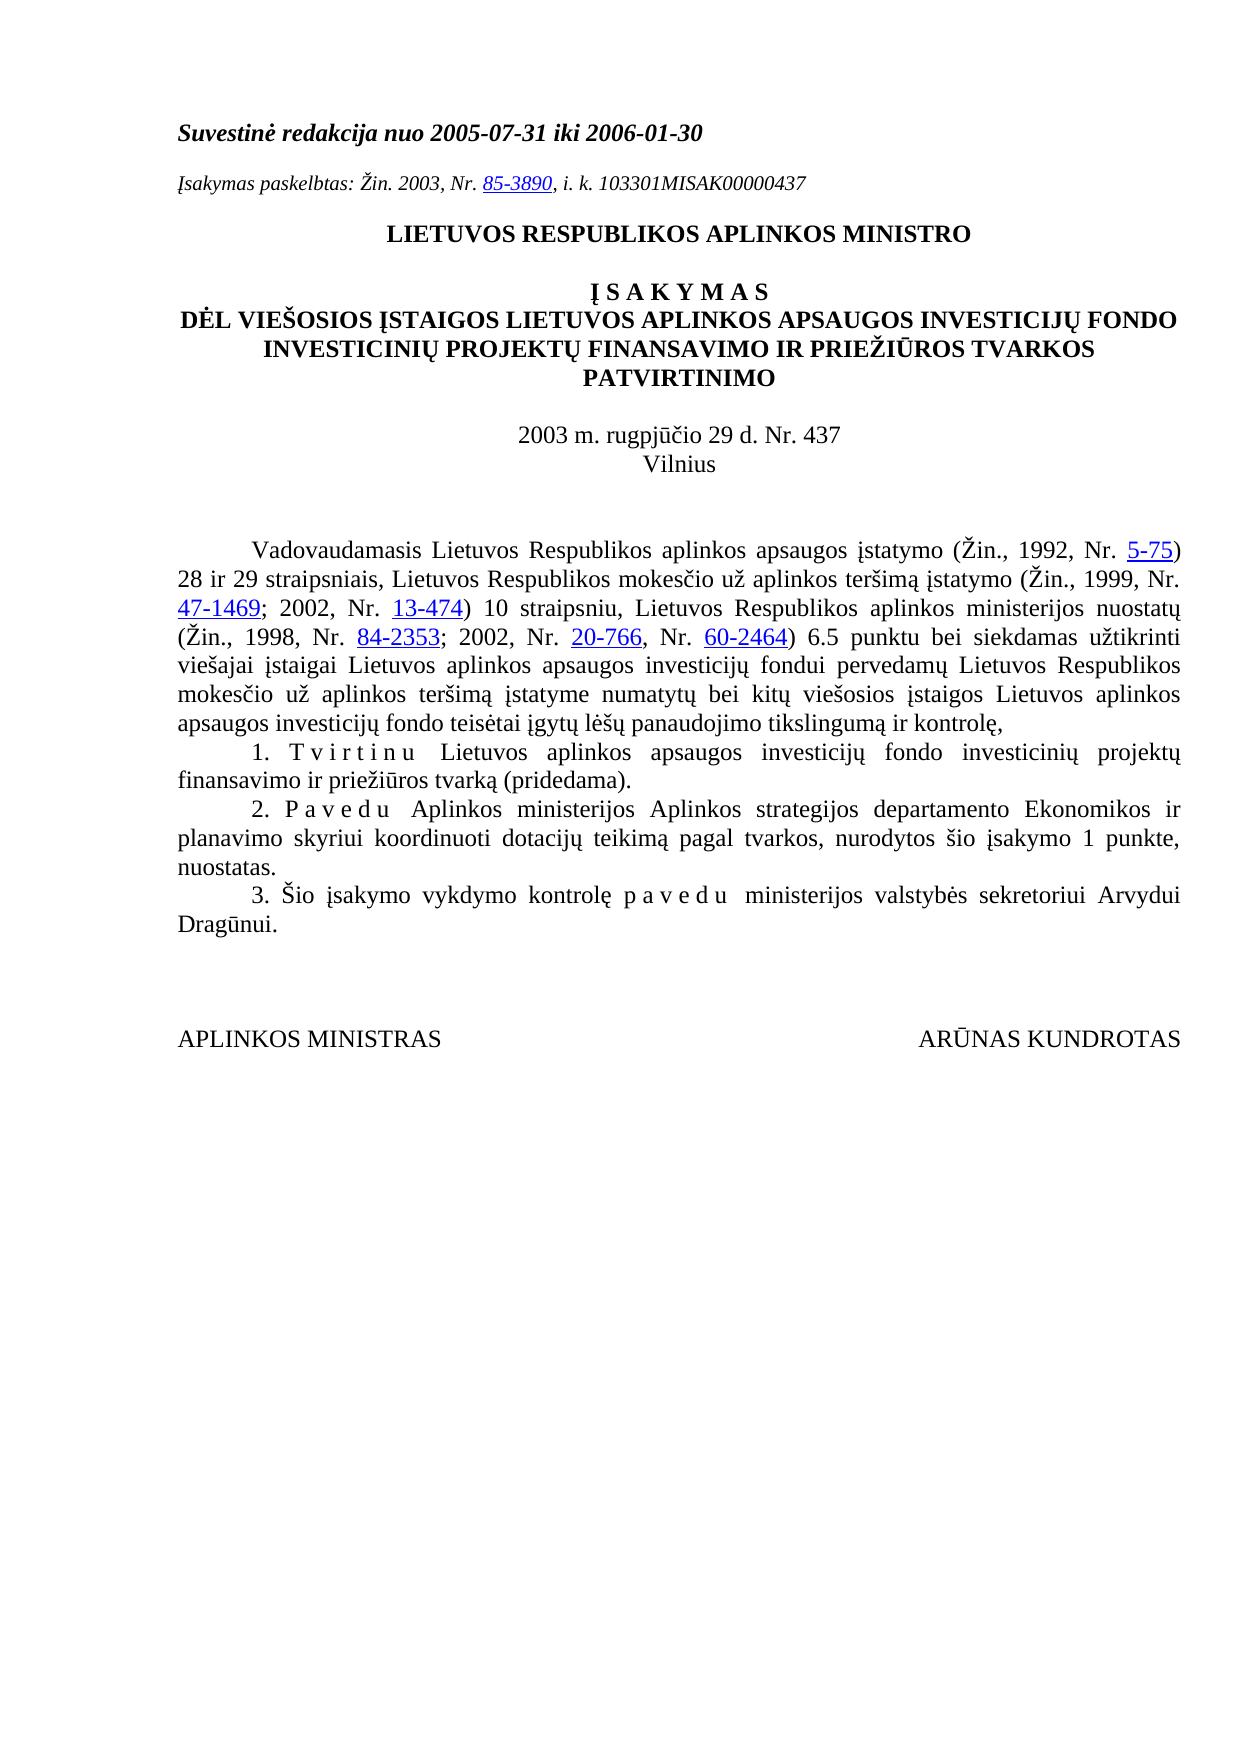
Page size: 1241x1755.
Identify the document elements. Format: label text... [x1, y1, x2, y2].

text Vilnius [177, 449, 1181, 478]
text 2003 m. rugpjūčio 29 d. Nr. 437 [177, 420, 1181, 449]
text Įsakymas paskelbtas: Žin. 2003, Nr. 85-3890, i. k. 103301MISAK00000437 [177, 171, 1181, 195]
text Suvestinė redakcija nuo 2005-07-31 iki 2006-01-30 [177, 118, 1181, 147]
text 2. Pavedu Aplinkos ministerijos Aplinkos strategijos departamento Ekonomikos ir planavimo skyriui koordinuoti dotacijų teikimą pagal tvarkos, nurodytos šio įsakymo 1 punkte, nuostatas. [177, 794, 1181, 880]
text APLINKOS MINISTRAS ARŪNAS KUNDROTAS [177, 1024, 1181, 1053]
text LIETUVOS RESPUBLIKOS APLINKOS MINISTRO [177, 219, 1181, 248]
text Vadovaudamasis Lietuvos Respublikos aplinkos apsaugos įstatymo (Žin., 1992, Nr. 5-75) 28 ir 29 straipsniais, Lietuvos Respublikos mokesčio už aplinkos teršimą įstatymo (Žin., 1999, Nr. 47-1469; 2002, Nr. 13-474) 10 straipsniu, Lietuvos Respublikos aplinkos ministerijos nuostatų (Žin., 1998, Nr. 84-2353; 2002, Nr. 20-766, Nr. 60-2464) 6.5 punktu bei siekdamas užtikrinti viešajai įstaigai Lietuvos aplinkos apsaugos investicijų fondui pervedamų Lietuvos Respublikos mokesčio už aplinkos teršimą įstatyme numatytų bei kitų viešosios įstaigos Lietuvos aplinkos apsaugos investicijų fondo teisėtai įgytų lėšų panaudojimo tikslingumą ir kontrolę, [177, 535, 1181, 737]
text DĖL VIEŠOSIOS ĮSTAIGOS LIETUVOS APLINKOS APSAUGOS INVESTICIJŲ FONDO INVESTICINIŲ PROJEKTŲ FINANSAVIMO IR PRIEŽIŪROS TVARKOS PATVIRTINIMO [177, 305, 1181, 392]
text 1. Tvirtinu Lietuvos aplinkos apsaugos investicijų fondo investicinių projektų finansavimo ir priežiūros tvarką (pridedama). [177, 737, 1181, 794]
text Į S A K Y M A S [177, 277, 1181, 305]
text 3. Šio įsakymo vykdymo kontrolę pavedu ministerijos valstybės sekretoriui Arvydui Dragūnui. [177, 880, 1181, 938]
